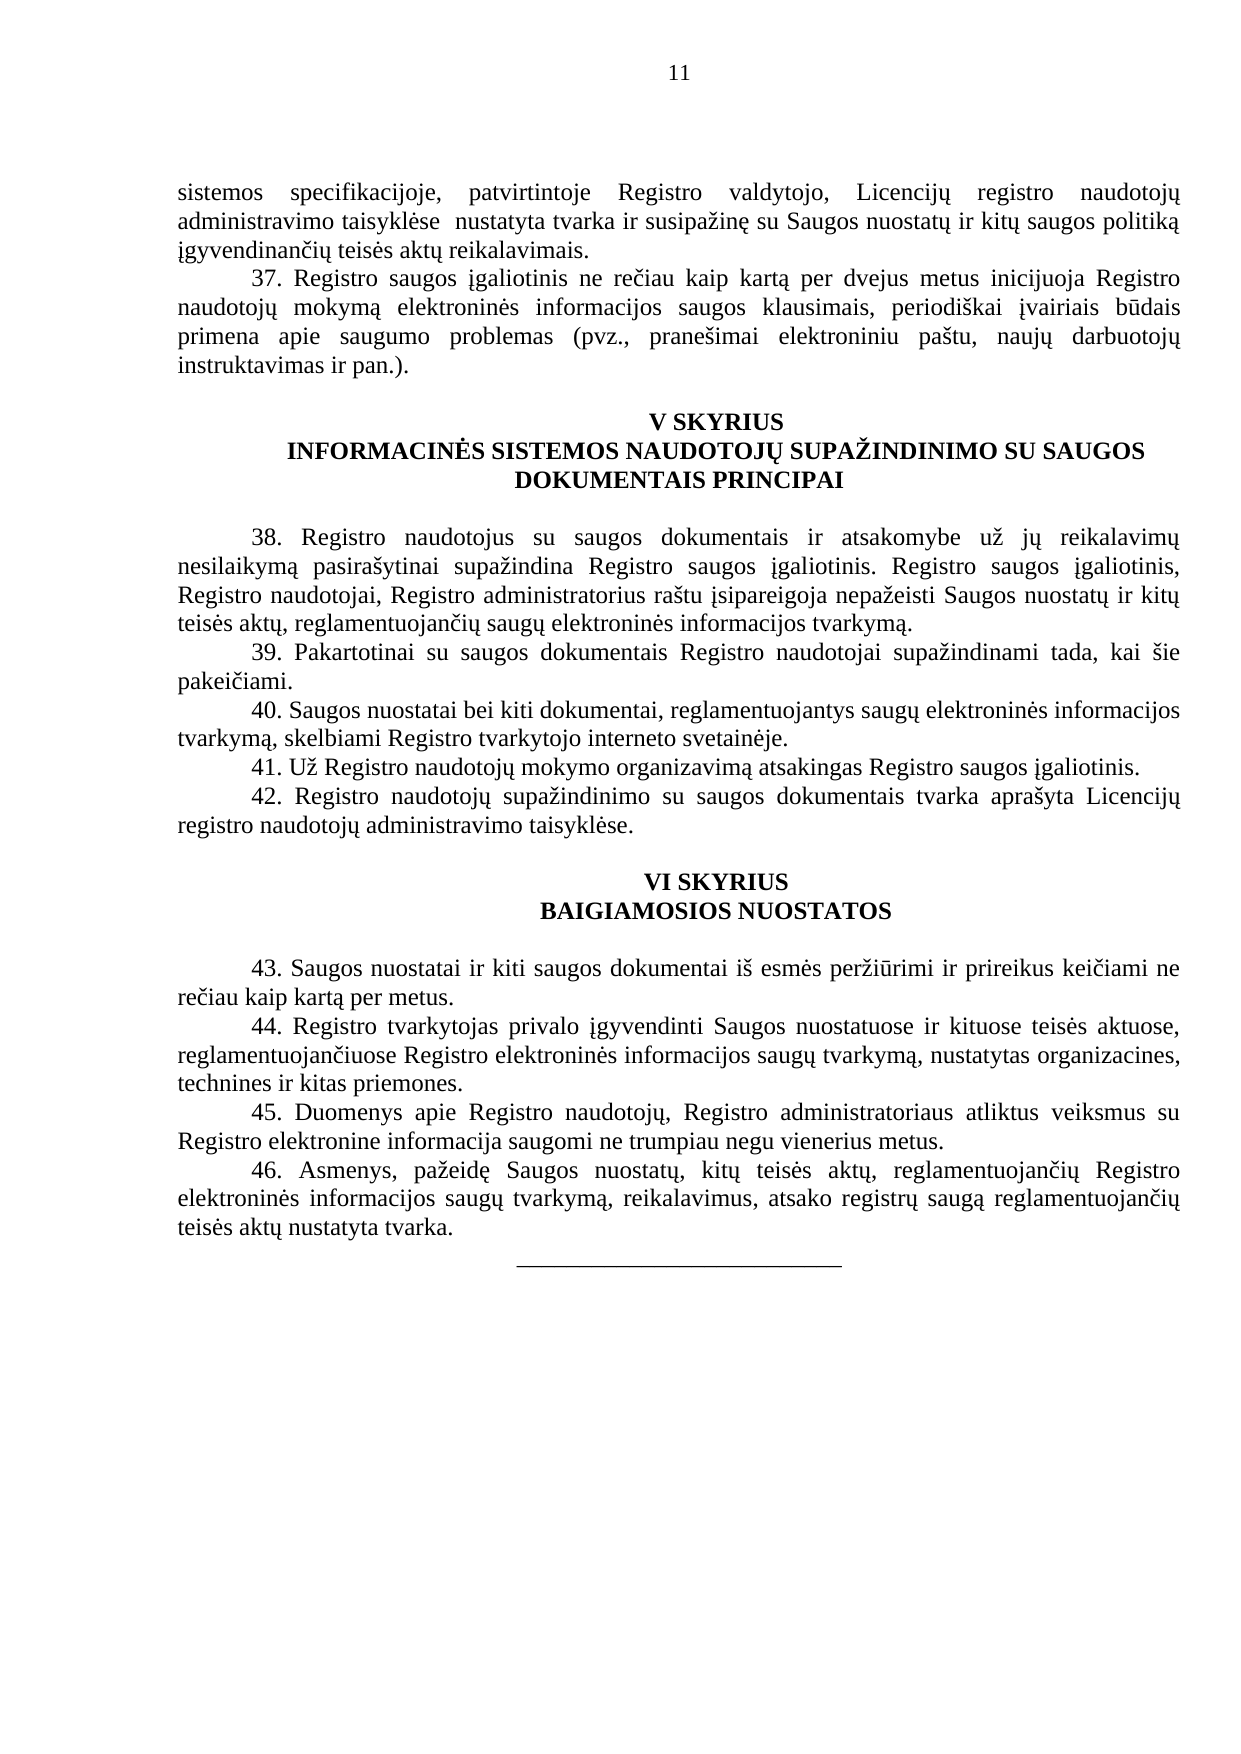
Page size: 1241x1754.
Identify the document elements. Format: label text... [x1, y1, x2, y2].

text V SKYRIUS [177, 407, 1181, 436]
text INFORMACINĖS SISTEMOS NAUDOTOJŲ SUPAŽINDINIMO SU SAUGOS DOKUMENTAIS PRINCIPAI [177, 436, 1181, 493]
text BAIGIAMOSIOS NUOSTATOS [177, 896, 1181, 925]
text 37. Registro saugos įgaliotinis ne rečiau kaip kartą per dvejus metus inicijuoja Registro naudotojų mokymą elektroninės informacijos saugos klausimais, periodiškai įvairiais būdais primena apie saugumo problemas (pvz., pranešimai elektroniniu paštu, naujų darbuotojų instruktavimas ir pan.). [177, 263, 1181, 378]
text VI SKYRIUS [177, 867, 1181, 896]
text 45. Duomenys apie Registro naudotojų, Registro administratoriaus atliktus veiksmus su Registro elektronine informacija saugomi ne trumpiau negu vienerius metus. [177, 1097, 1181, 1155]
text 38. Registro naudotojus su saugos dokumentais ir atsakomybe už jų reikalavimų nesilaikymą pasirašytinai supažindina Registro saugos įgaliotinis. Registro saugos įgaliotinis, Registro naudotojai, Registro administratorius raštu įsipareigoja nepažeisti Saugos nuostatų ir kitų teisės aktų, reglamentuojančių saugų elektroninės informacijos tvarkymą. [177, 522, 1181, 637]
text 42. Registro naudotojų supažindinimo su saugos dokumentais tvarka aprašyta Licencijų registro naudotojų administravimo taisyklėse. [177, 781, 1181, 838]
text __________________________ [177, 1241, 1181, 1270]
text 44. Registro tvarkytojas privalo įgyvendinti Saugos nuostatuose ir kituose teisės aktuose, reglamentuojančiuose Registro elektroninės informacijos saugų tvarkymą, nustatytas organizacines, technines ir kitas priemones. [177, 1011, 1181, 1097]
text 40. Saugos nuostatai bei kiti dokumentai, reglamentuojantys saugų elektroninės informacijos tvarkymą, skelbiami Registro tvarkytojo interneto svetainėje. [177, 695, 1181, 752]
text 41. Už Registro naudotojų mokymo organizavimą atsakingas Registro saugos įgaliotinis. [177, 752, 1181, 781]
text 43. Saugos nuostatai ir kiti saugos dokumentai iš esmės peržiūrimi ir prireikus keičiami ne rečiau kaip kartą per metus. [177, 953, 1181, 1011]
text sistemos specifikacijoje, patvirtintoje Registro valdytojo, Licencijų registro naudotojų administravimo taisyklėse nustatyta tvarka ir susipažinę su Saugos nuostatų ir kitų saugos politiką įgyvendinančių teisės aktų reikalavimais. [177, 177, 1181, 263]
text 46. Asmenys, pažeidę Saugos nuostatų, kitų teisės aktų, reglamentuojančių Registro elektroninės informacijos saugų tvarkymą, reikalavimus, atsako registrų saugą reglamentuojančių teisės aktų nustatyta tvarka. [177, 1155, 1181, 1241]
text 39. Pakartotinai su saugos dokumentais Registro naudotojai supažindinami tada, kai šie pakeičiami. [177, 637, 1181, 695]
